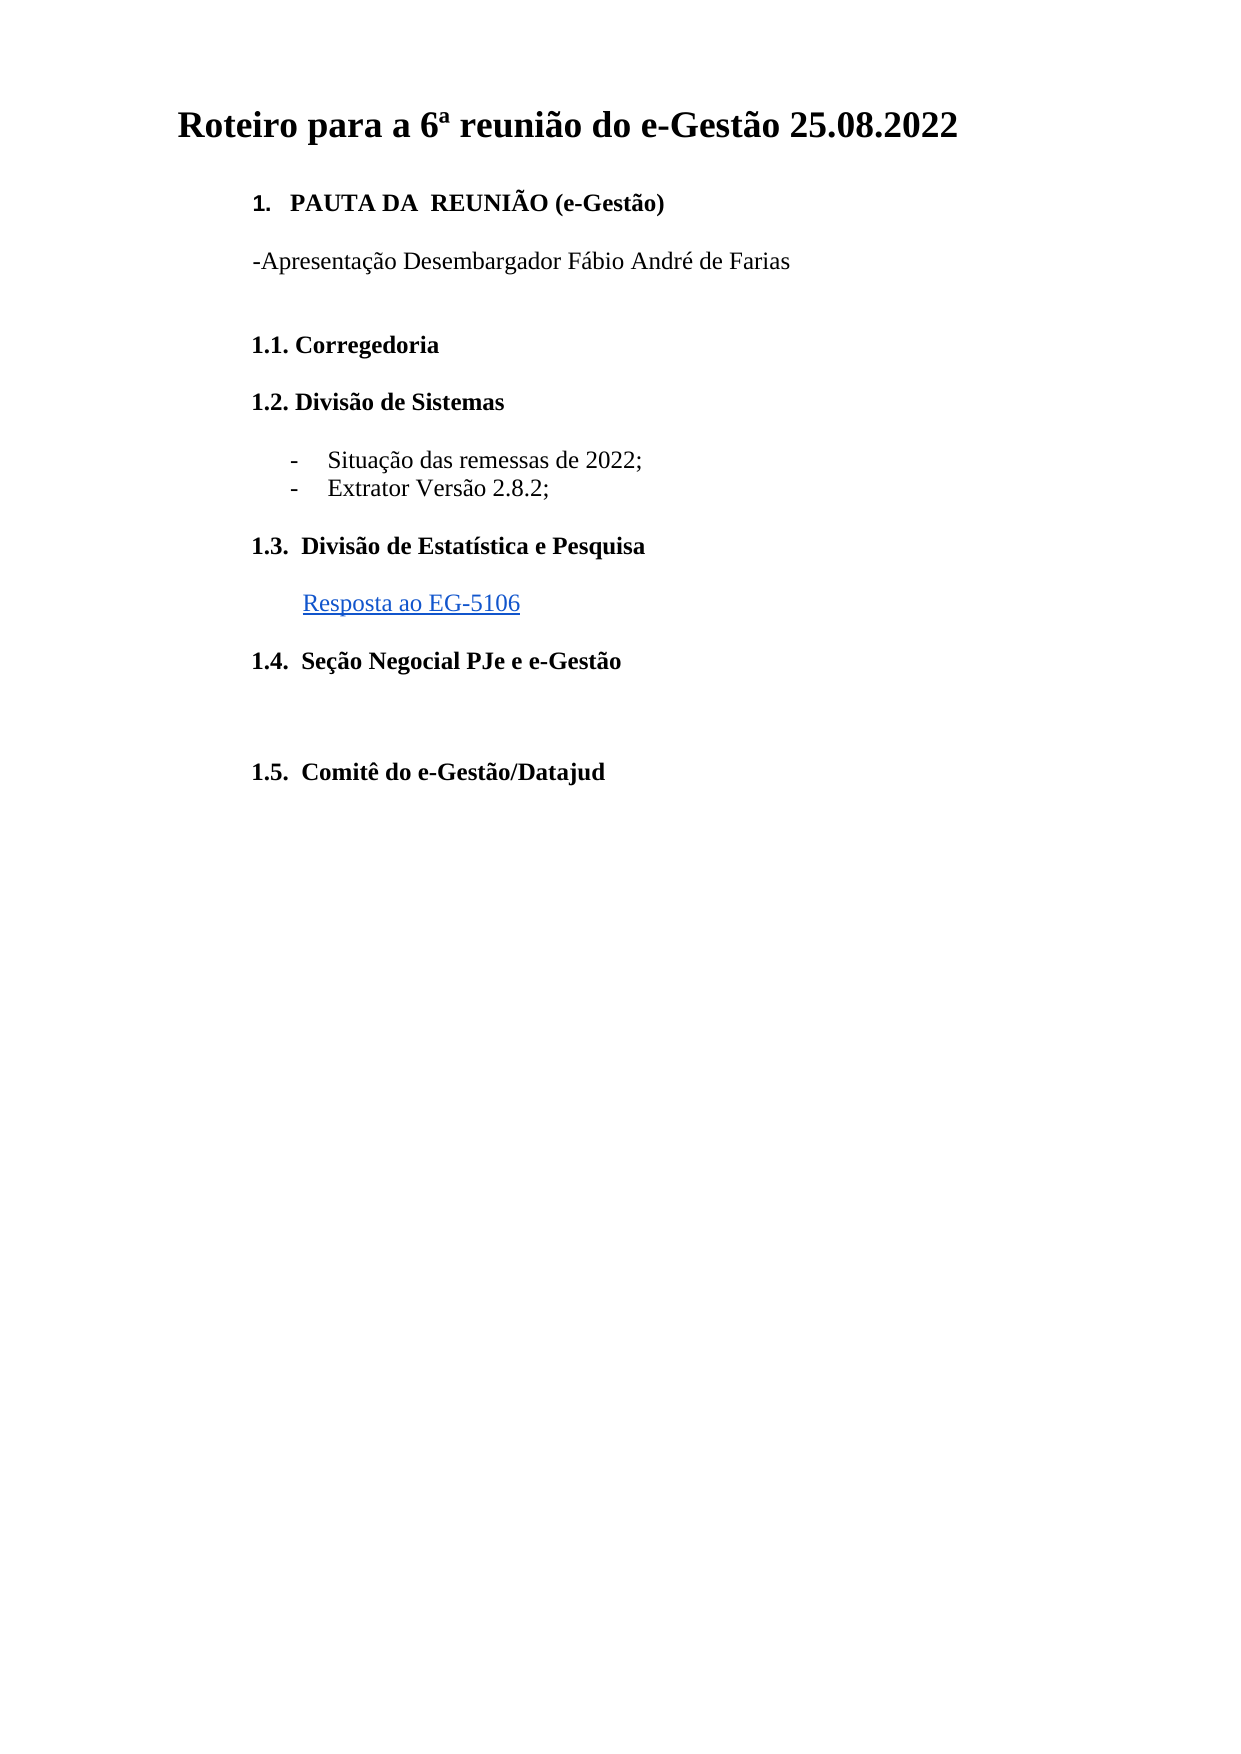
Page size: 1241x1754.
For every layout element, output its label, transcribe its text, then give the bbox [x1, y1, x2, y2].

text 1.2. Divisão de Sistemas [177, 387, 1136, 416]
text 1.1. Corregedoria [177, 330, 1136, 358]
text 1.3. Divisão de Estatística e Pesquisa [177, 531, 1136, 560]
list Extrator Versão 2.8.2; [290, 473, 1136, 502]
text -Apresentação Desembargador Fábio André de Farias [177, 246, 1136, 274]
text 1.5. Comitê do e-Gestão/Datajud [177, 757, 1136, 786]
text 1.4. Seção Negocial PJe e e-Gestão [177, 646, 1136, 675]
text Resposta ao EG-5106 [177, 588, 1136, 617]
list Situação das remessas de 2022; [290, 445, 1136, 473]
list PAUTA DA REUNIÃO (e-Gestão) [252, 188, 1136, 217]
text Roteiro para a 6ª reunião do e-Gestão 25.08.2022 [177, 102, 1136, 145]
